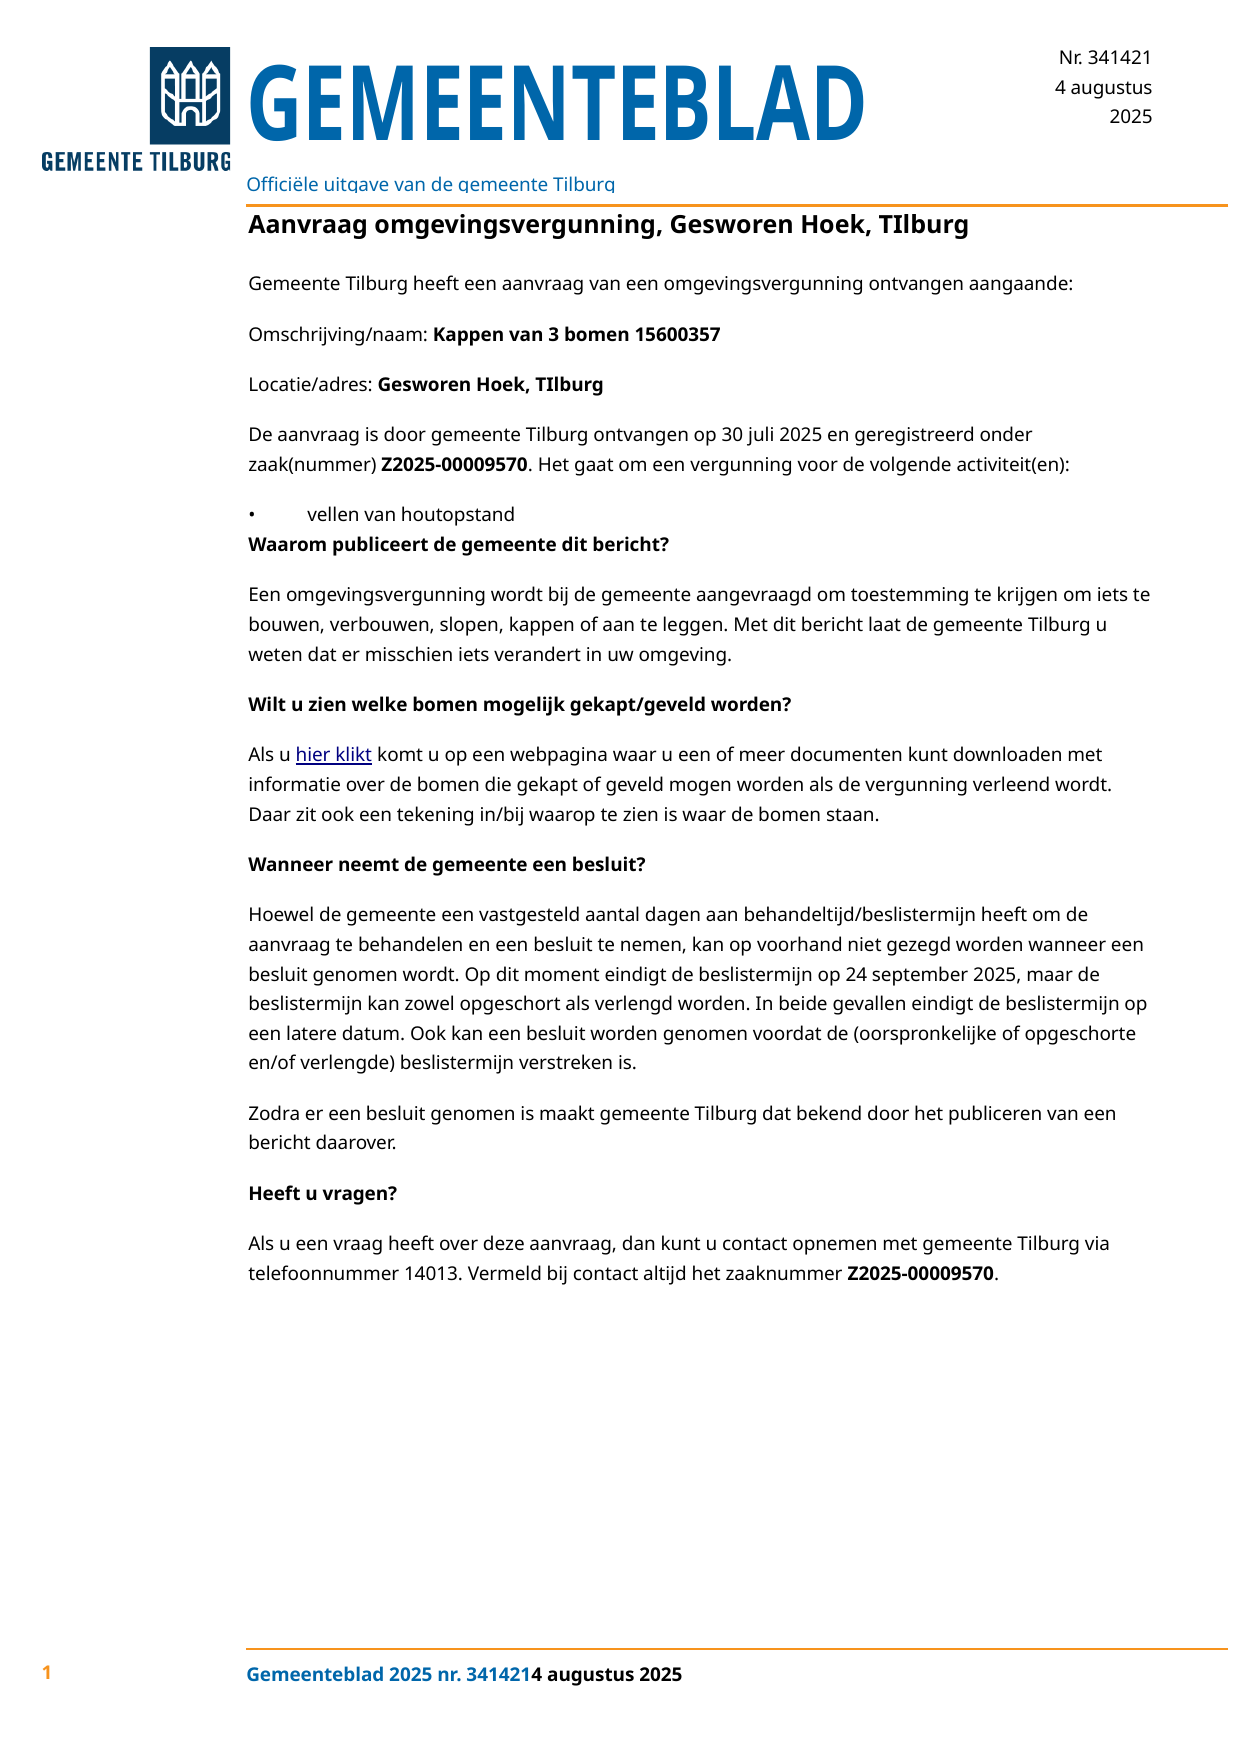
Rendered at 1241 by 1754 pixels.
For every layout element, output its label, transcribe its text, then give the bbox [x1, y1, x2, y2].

text Als u een vraag heeft over deze aanvraag, dan kunt u contact opnemen met gemeente Tilburg via telefoonnummer 14013. Vermeld bij contact altijd het zaaknummer Z2025-00009570. [248, 1230, 1152, 1286]
text Wanneer neemt de gemeente een besluit? [248, 851, 1152, 877]
text Hoewel de gemeente een vastgesteld aantal dagen aan behandeltijd/beslistermijn heeft om de aanvraag te behandelen en een besluit te nemen, kan op voorhand niet gezegd worden wanneer een besluit genomen wordt. Op dit moment eindigt de beslistermijn op 24 september 2025, maar de beslistermijn kan zowel opgeschort als verlengd worden. In beide gevallen eindigt de beslistermijn op een latere datum. Ook kan een besluit worden genomen voordat de (oorspronkelijke of opgeschorte en/of verlengde) beslistermijn verstreken is. [248, 902, 1152, 1075]
text Aanvraag omgevingsvergunning, Gesworen Hoek, TIlburg [248, 207, 1152, 241]
text Heeft u vragen? [248, 1180, 1152, 1206]
picture [41, 47, 231, 172]
text De aanvraag is door gemeente Tilburg ontvangen op 30 juli 2025 en geregistreerd onder zaak(nummer) Z2025-00009570. Het gaat om een vergunning voor de volgende activiteit(en): [248, 422, 1152, 477]
text Gemeente Tilburg heeft een aanvraag van een omgevingsvergunning ontvangen aangaande: [248, 270, 1152, 296]
list vellen van houtopstand [248, 502, 1152, 527]
text Zodra er een besluit genomen is maakt gemeente Tilburg dat bekend door het publiceren van een bericht daarover. [248, 1100, 1152, 1155]
text Wilt u zien welke bomen mogelijk gekapt/geveld worden? [248, 691, 1152, 717]
text Als u hier klikt komt u op een webpagina waar u een of meer documenten kunt downloaden met informatie over de bomen die gekapt of geveld mogen worden als de vergunning verleend wordt. Daar zit ook een tekening in/bij waarop te zien is waar de bomen staan. [248, 742, 1152, 826]
text Een omgevingsvergunning wordt bij de gemeente aangevraagd om toestemming te krijgen om iets te bouwen, verbouwen, slopen, kappen of aan te leggen. Met dit bericht laat de gemeente Tilburg u weten dat er misschien iets verandert in uw omgeving. [248, 582, 1152, 666]
text Locatie/adres: Gesworen Hoek, TIlburg [248, 371, 1152, 397]
text Waarom publiceert de gemeente dit bericht? [248, 531, 1152, 557]
text Omschrijving/naam: Kappen van 3 bomen 15600357 [248, 321, 1152, 346]
